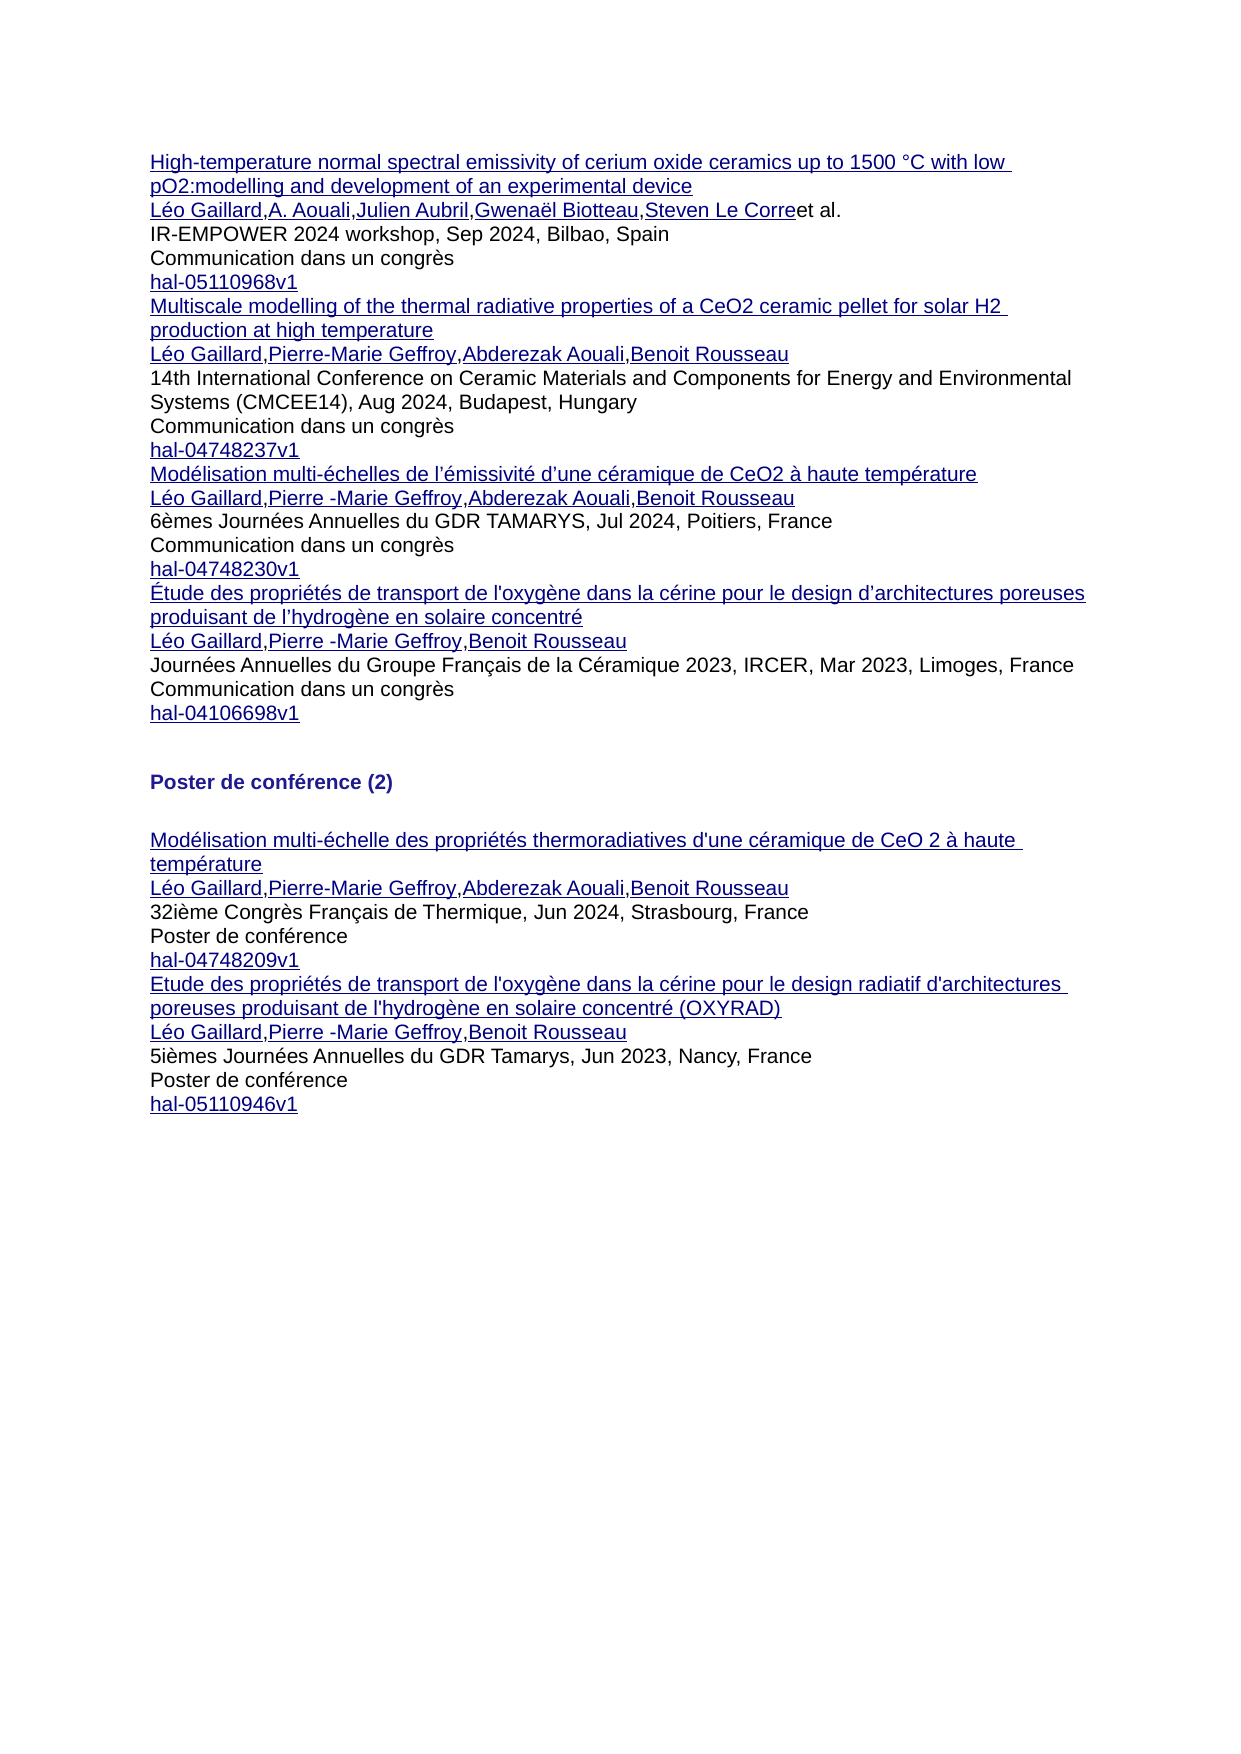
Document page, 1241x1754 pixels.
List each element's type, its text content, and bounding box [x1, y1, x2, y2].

table_cell Étude des propriétés de transport de l'oxygène dans la cérine pour le design d’architectures poreuses produisant de l’hydrogène en solaire concentré Léo Gaillard,Pierre -Marie Geffroy,Benoit Rousseau Journées Annuelles du Groupe Français de la Céramique 2023, IRCER, Mar 2023, Limoges, France Communication dans un congrès hal-04106698v1 [150, 581, 1090, 725]
subtitle Poster de conférence (2) [150, 770, 1090, 794]
table_cell Multiscale modelling of the thermal radiative properties of a CeO2 ceramic pellet for solar H2 production at high temperature Léo Gaillard,Pierre-Marie Geffroy,Abderezak Aouali,Benoit Rousseau 14th International Conference on Ceramic Materials and Components for Energy and Environmental Systems (CMCEE14), Aug 2024, Budapest, Hungary Communication dans un congrès hal-04748237v1 [150, 294, 1090, 461]
table_cell Etude des propriétés de transport de l'oxygène dans la cérine pour le design radiatif d'architectures poreuses produisant de l'hydrogène en solaire concentré (OXYRAD) Léo Gaillard,Pierre -Marie Geffroy,Benoit Rousseau 5ièmes Journées Annuelles du GDR Tamarys, Jun 2023, Nancy, France Poster de conférence hal-05110946v1 [150, 972, 1090, 1116]
table_cell Modélisation multi-échelles de l’émissivité d’une céramique de CeO2 à haute température Léo Gaillard,Pierre -Marie Geffroy,Abderezak Aouali,Benoit Rousseau 6èmes Journées Annuelles du GDR TAMARYS, Jul 2024, Poitiers, France Communication dans un congrès hal-04748230v1 [150, 461, 1090, 581]
table_cell High-temperature normal spectral emissivity of cerium oxide ceramics up to 1500 °C with low pO2:modelling and development of an experimental device Léo Gaillard,A. Aouali,Julien Aubril,Gwenaël Biotteau,Steven Le Correet al. IR-EMPOWER 2024 workshop, Sep 2024, Bilbao, Spain Communication dans un congrès hal-05110968v1 [150, 150, 1090, 294]
table_header Modélisation multi-échelle des propriétés thermoradiatives d'une céramique de CeO 2 à haute température Léo Gaillard,Pierre-Marie Geffroy,Abderezak Aouali,Benoit Rousseau 32ième Congrès Français de Thermique, Jun 2024, Strasbourg, France Poster de conférence hal-04748209v1 [150, 828, 1090, 972]
